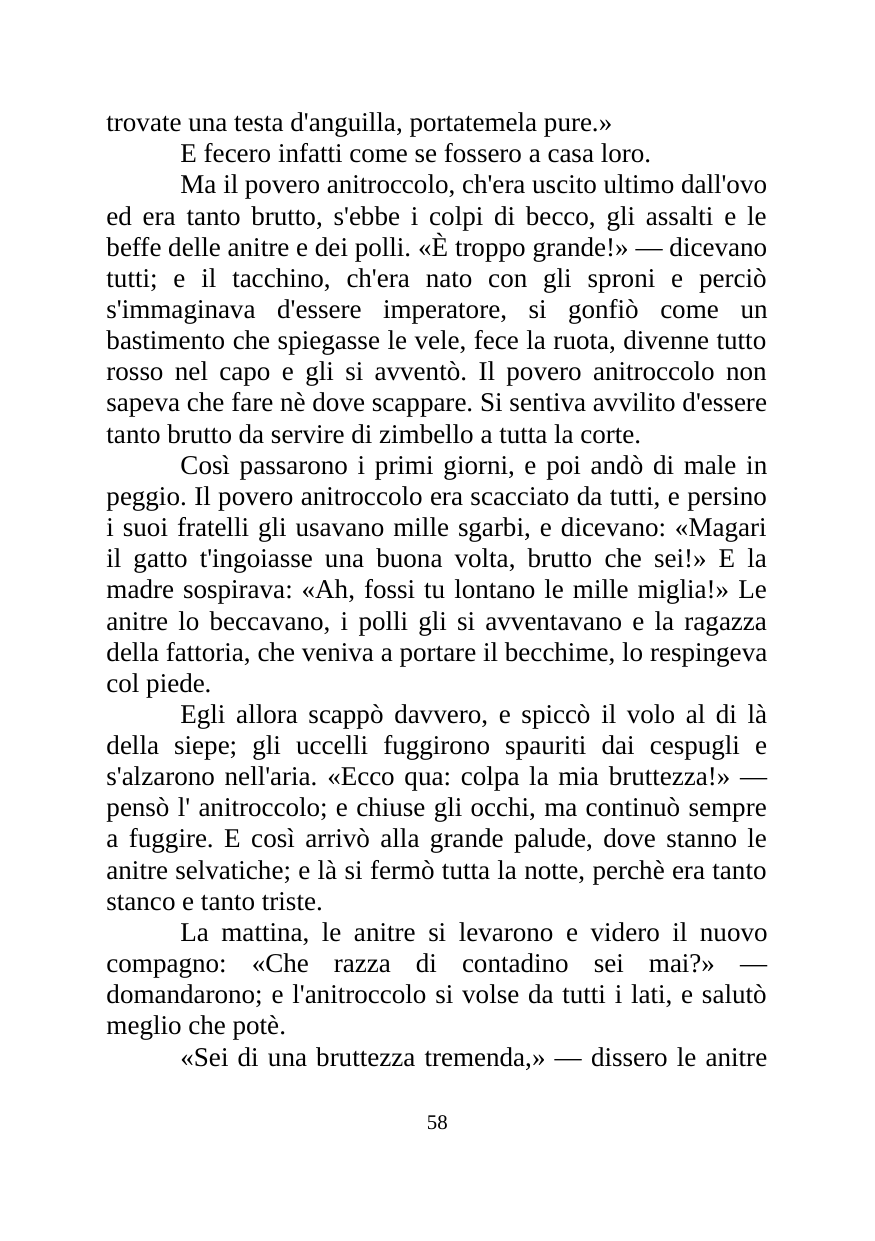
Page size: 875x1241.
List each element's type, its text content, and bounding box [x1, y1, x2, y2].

text E fecero infatti come se fossero a casa loro. [106, 137, 768, 168]
text «Sei di una bruttezza tremenda,» — dissero le anitre [106, 1041, 768, 1072]
text trovate una testa d'anguilla, portatemela pure.» [106, 106, 768, 137]
text Egli allora scappò davvero, e spiccò il volo al di là della siepe; gli uccelli fuggirono spauriti dai cespugli e s'alzarono nell'aria. «Ecco qua: colpa la mia bruttezza!» — pensò l' anitroccolo; e chiuse gli occhi, ma continuò sempre a fuggire. E così arrivò alla grande palude, dove stanno le anitre selvatiche; e là si fermò tutta la notte, perchè era tanto stanco e tanto triste. [106, 698, 768, 916]
text Ma il povero anitroccolo, ch'era uscito ultimo dall'ovo ed era tanto brutto, s'ebbe i colpi di becco, gli assalti e le beffe delle anitre e dei polli. «È troppo grande!» — dicevano tutti; e il tacchino, ch'era nato con gli sproni e perciò s'immaginava d'essere imperatore, si gonfiò come un bastimento che spiegasse le vele, fece la ruota, divenne tutto rosso nel capo e gli si avventò. Il povero anitroccolo non sapeva che fare nè dove scappare. Si sentiva avvilito d'essere tanto brutto da servire di zimbello a tutta la corte. [106, 168, 768, 449]
text La mattina, le anitre si levarono e videro il nuovo compagno: «Che razza di contadino sei mai?» — domandarono; e l'anitroccolo si volse da tutti i lati, e salutò meglio che potè. [106, 916, 768, 1041]
text Così passarono i primi giorni, e poi andò di male in peggio. Il povero anitroccolo era scacciato da tutti, e persino i suoi fratelli gli usavano mille sgarbi, e dicevano: «Magari il gatto t'ingoiasse una buona volta, brutto che sei!» E la madre sospirava: «Ah, fossi tu lontano le mille miglia!» Le anitre lo beccavano, i polli gli si avventavano e la ragazza della fattoria, che veniva a portare il becchime, lo respingeva col piede. [106, 449, 768, 698]
